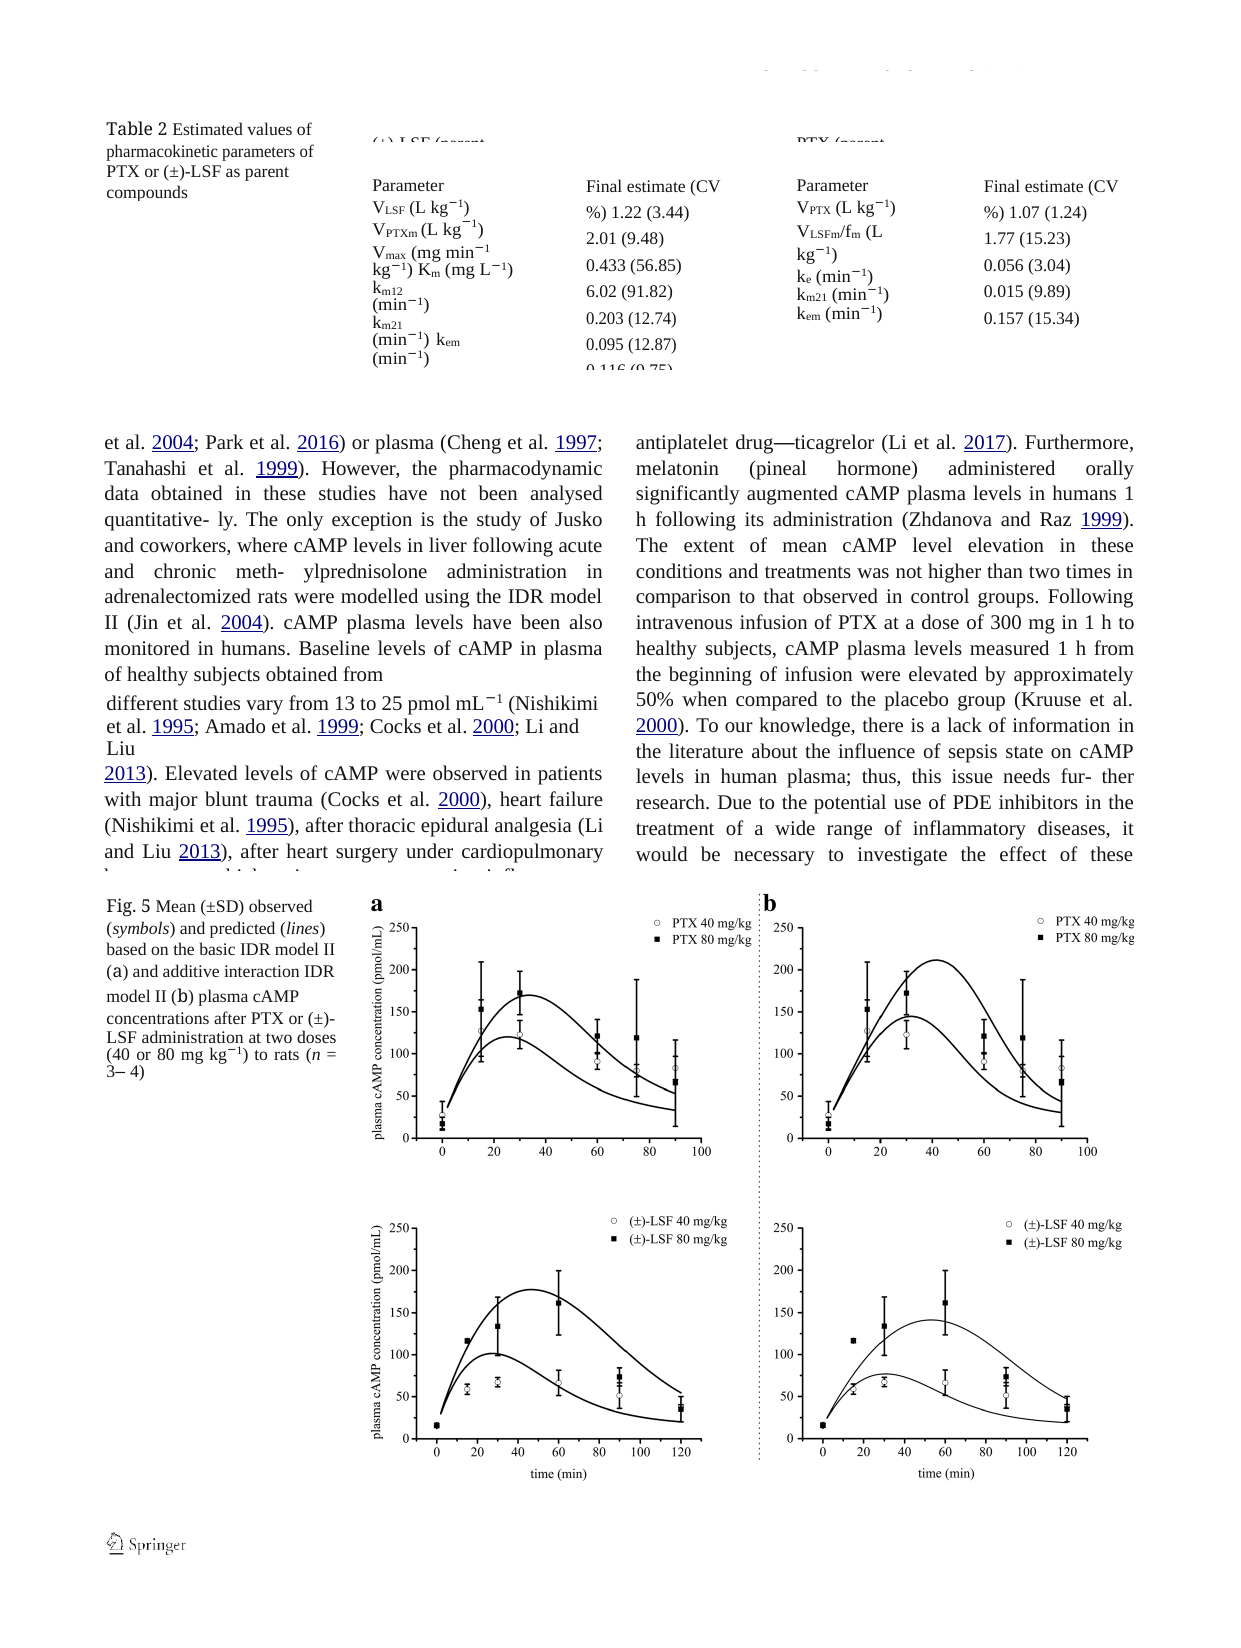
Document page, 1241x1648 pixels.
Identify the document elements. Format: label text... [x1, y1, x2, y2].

text 2.01 (9.48) [586, 228, 738, 248]
text antiplatelet drug—ticagrelor (Li et al. 2017). Furthermore, melatonin (pineal hormone) administered orally significantly augmented cAMP plasma levels in humans 1 h following its administration (Zhdanova and Raz 1999). The extent of mean cAMP level elevation in these conditions and treatments was not higher than two times in comparison to that observed in control groups. Following intravenous infusion of PTX at a dose of 300 mg in 1 h to healthy subjects, cAMP plasma levels measured 1 h from the beginning of infusion were elevated by approximately 50% when compared to the placebo group (Kruuse et al. 2000). To our knowledge, there is a lack of information in the literature about the influence of sepsis state on cAMP levels in human plasma; thus, this issue needs fur- ther research. Due to the potential use of PDE inhibitors in the treatment of a wide range of inflammatory diseases, it would be necessary to investigate the effect of these diseases on cAMP levels in plasma before applying cAMP as a marker [636, 430, 1134, 871]
text Parameter VLSF (L kg−1) [372, 176, 474, 218]
text 0.157 (15.34) [984, 307, 1136, 328]
text Naunyn-Schmiedeberg's Arch Pharmacol (2017) 390:1047–1059 [687, 66, 1136, 89]
text 1054 [106, 66, 143, 71]
text et al. 2004; Park et al. 2016) or plasma (Cheng et al. 1997; Tanahashi et al. 1999). However, the pharmacodynamic data obtained in these studies have not been analysed quantitative- ly. The only exception is the study of Jusko and coworkers, where cAMP levels in liver following acute and chronic meth- ylprednisolone administration in adrenalectomized rats were modelled using the IDR model II (Jin et al. 2004). cAMP plasma levels have been also monitored in humans. Baseline levels of cAMP in plasma of healthy subjects obtained from [104, 430, 603, 686]
text Final estimate (CV%) 1.22 (3.44) [586, 175, 738, 222]
text Fig. 5 Mean (±SD) observed (symbols) and predicted (lines) based on the basic IDR model II [106, 894, 337, 959]
text Vmax (mg min−1 kg−1) Km (mg L−1) [372, 243, 527, 281]
text Table 2 Estimated values of pharmacokinetic parameters of PTX or (±)-LSF as parent compounds [106, 116, 320, 201]
text ke (min−1) km21 (min−1) kem (min−1) [796, 267, 899, 324]
text et al. 1995; Amado et al. 1999; Cocks et al. 2000; Li and Liu [106, 716, 605, 759]
text 2013). Elevated levels of cAMP were observed in patients with major blunt trauma (Cocks et al. 2000), heart failure (Nishikimi et al. 1995), after thoracic epidural analgesia (Li and Liu 2013), after heart surgery under cardiopulmonary by- pass, which triggers a systemic inflammatory response (Amado et al. 1999), as well as in patients treated with [104, 761, 603, 871]
text VLSFm/fm (L kg−1) [796, 218, 925, 265]
text 0.095 (12.87) [586, 334, 738, 354]
text 0.433 (56.85) [586, 254, 738, 275]
text 0.203 (12.74) [586, 307, 738, 328]
text 0.015 (9.89) [984, 281, 1136, 301]
text PTX (parent drug) [796, 133, 925, 142]
text Parameter VPTX (L kg−1) [796, 176, 899, 218]
text (a) and additive interaction IDR model II (b) plasma cAMP concentrations after PTX or (±)- [106, 959, 337, 1028]
text VPTXm (L kg−1) [372, 218, 527, 240]
text 0.116 (9.75) [586, 360, 738, 370]
text different studies vary from 13 to 25 pmol mL−1 (Nishikimi [106, 687, 605, 716]
text LSF administration at two doses (40 or 80 mg kg−1) to rats (n = 3– 4) [106, 1031, 337, 1081]
text 6.02 (91.82) [586, 281, 738, 301]
text Final estimate (CV%) 1.07 (1.24) [984, 175, 1136, 222]
text 1.77 (15.23) [984, 228, 1136, 248]
text (±)-LSF (parent drug) [372, 133, 524, 142]
text km12 (min−1) km21 (min−1) kem (min−1) [372, 281, 460, 370]
text 0.056 (3.04) [984, 254, 1136, 275]
